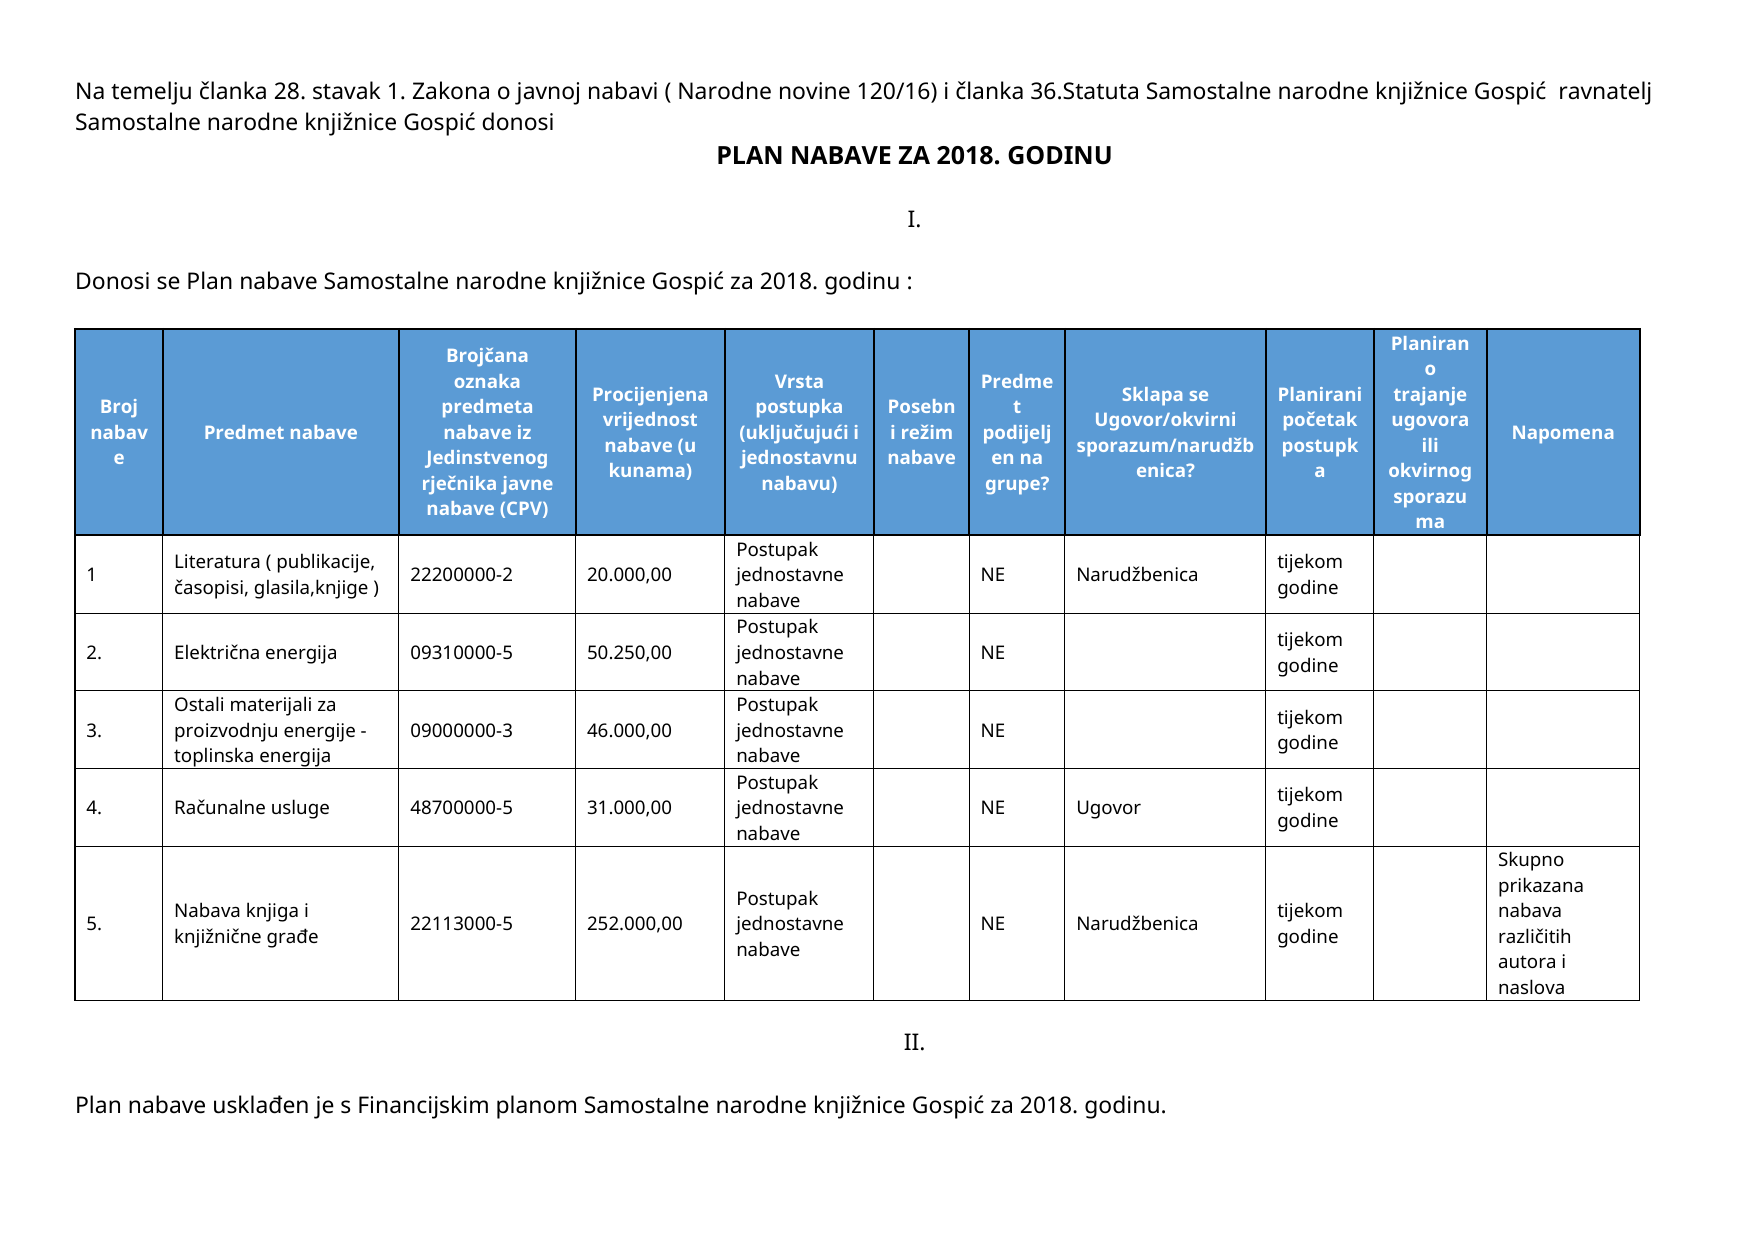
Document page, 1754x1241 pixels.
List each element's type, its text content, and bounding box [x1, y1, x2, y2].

table_cell 22113000-5 [399, 847, 575, 1000]
table_cell 252.000,00 [576, 847, 724, 1000]
table_cell 4. [76, 769, 162, 846]
text I. [75, 203, 1754, 234]
table_cell tijekom godine [1266, 769, 1373, 846]
table_cell [1065, 614, 1265, 690]
table_cell Postupak jednostavne nabave [725, 691, 873, 768]
table_cell [1374, 847, 1486, 1000]
table_cell tijekom godine [1266, 614, 1373, 690]
table_cell 22200000-2 [399, 536, 575, 613]
table_header Procijenjena vrijednost nabave (u kunama) [577, 330, 724, 534]
table_cell 1 [76, 536, 162, 613]
table_cell NE [970, 847, 1064, 1000]
table_cell [874, 614, 969, 690]
table_cell [874, 769, 969, 846]
text PLAN NABAVE ZA 2018. GODINU [75, 137, 1754, 172]
table_cell Postupak jednostavne nabave [725, 614, 873, 690]
table_cell 3. [76, 691, 162, 768]
table_cell [1374, 769, 1486, 846]
table_cell 09000000-3 [399, 691, 575, 768]
table_header Napomena [1488, 330, 1639, 534]
table_cell Računalne usluge [163, 769, 398, 846]
text Plan nabave usklađen je s Financijskim planom Samostalne narodne knjižnice Gospić za 2018. godinu. [75, 1089, 1754, 1120]
table_header Broj nabave [76, 330, 162, 534]
table_cell NE [970, 614, 1064, 690]
table_header Planirano trajanje ugovora ili okvirnog sporazuma [1375, 330, 1486, 534]
table_header Sklapa se Ugovor/okvirni sporazum/narudžbenica? [1066, 330, 1265, 534]
table_cell 46.000,00 [576, 691, 724, 768]
table_cell [1374, 614, 1486, 690]
table_cell Nabava knjiga i knjižnične građe [163, 847, 398, 1000]
table_cell 48700000-5 [399, 769, 575, 846]
table_cell 31.000,00 [576, 769, 724, 846]
table_cell [1374, 691, 1486, 768]
table_cell Ugovor [1065, 769, 1265, 846]
table_cell Postupak jednostavne nabave [725, 536, 873, 613]
table_cell [1374, 536, 1486, 613]
table_cell [1487, 769, 1639, 846]
table_cell Literatura ( publikacije, časopisi, glasila,knjige ) [163, 536, 398, 613]
table_cell Skupno prikazana nabava različitih autora i naslova [1487, 847, 1639, 1000]
table_cell [1487, 691, 1639, 768]
table_cell NE [970, 691, 1064, 768]
table_cell 2. [76, 614, 162, 690]
table_cell 20.000,00 [576, 536, 724, 613]
table_cell Električna energija [163, 614, 398, 690]
table_header Vrsta postupka (uključujući i jednostavnu nabavu) [726, 330, 873, 534]
table_cell [874, 847, 969, 1000]
table_header Predmet podijeljen na grupe? [970, 330, 1064, 534]
table_cell tijekom godine [1266, 691, 1373, 768]
table_cell Narudžbenica [1065, 536, 1265, 613]
table_cell [874, 691, 969, 768]
table_cell [1487, 614, 1639, 690]
table_header Posebni režim nabave [875, 330, 968, 534]
table_cell Postupak jednostavne nabave [725, 847, 873, 1000]
table_cell 09310000-5 [399, 614, 575, 690]
table_header Predmet nabave [164, 330, 398, 534]
table_cell Postupak jednostavne nabave [725, 769, 873, 846]
table_cell NE [970, 769, 1064, 846]
table_cell 5. [76, 847, 162, 1000]
table_cell Ostali materijali za proizvodnju energije - toplinska energija [163, 691, 398, 768]
table_cell NE [970, 536, 1064, 613]
table_cell tijekom godine [1266, 536, 1373, 613]
table_cell [874, 536, 969, 613]
table_cell [1487, 536, 1639, 613]
table_cell 50.250,00 [576, 614, 724, 690]
table_cell [1065, 691, 1265, 768]
table_header Brojčana oznaka predmeta nabave iz Jedinstvenog rječnika javne nabave (CPV) [400, 330, 575, 534]
text II. [75, 1026, 1754, 1057]
table_cell Narudžbenica [1065, 847, 1265, 1000]
text Na temelju članka 28. stavak 1. Zakona o javnoj nabavi ( Narodne novine 120/16) i članka 36.Statuta Samostalne narodne knjižnice Gospić ravnatelj Samostalne narodne knjižnice Gospić donosi [75, 75, 1754, 137]
table_cell tijekom godine [1266, 847, 1373, 1000]
table_header Planirani početak postupka [1267, 330, 1373, 534]
text Donosi se Plan nabave Samostalne narodne knjižnice Gospić za 2018. godinu : [75, 265, 1754, 297]
